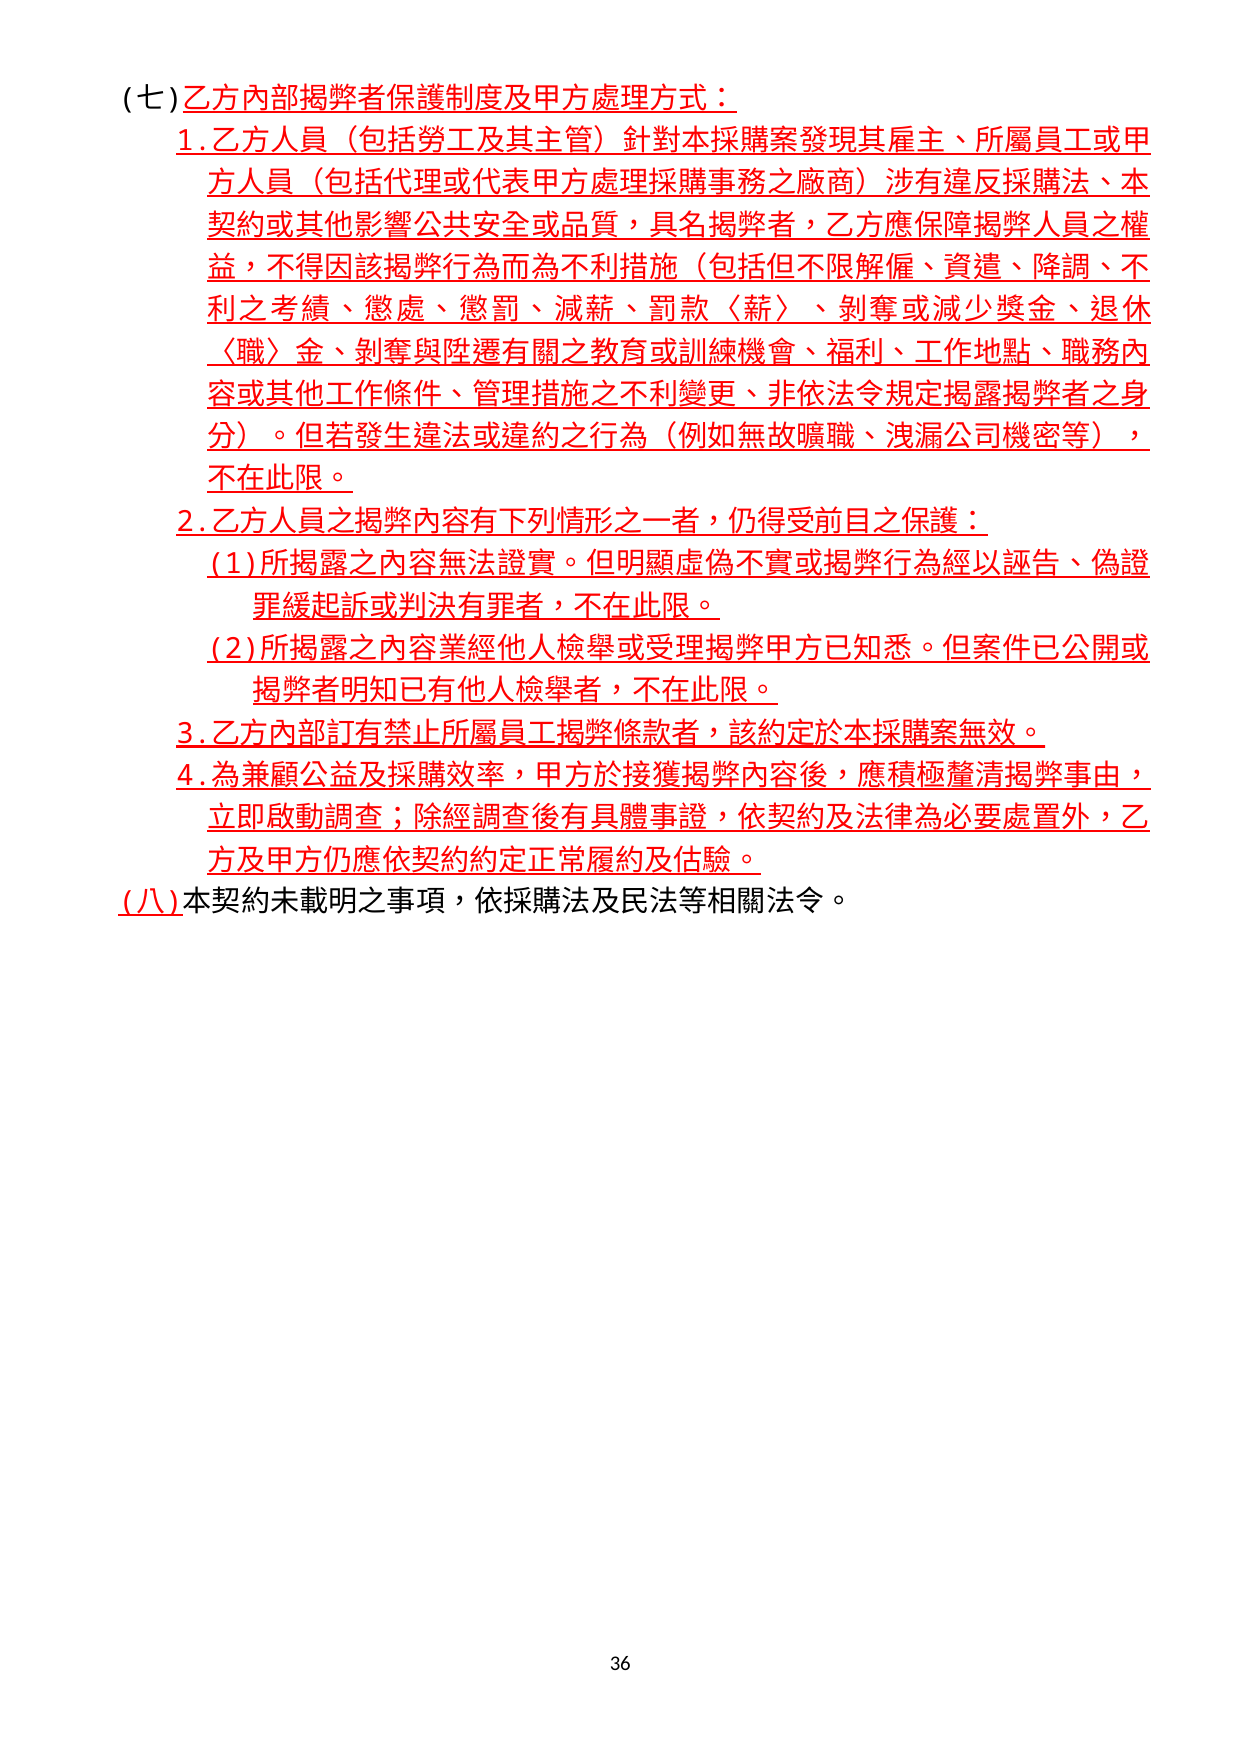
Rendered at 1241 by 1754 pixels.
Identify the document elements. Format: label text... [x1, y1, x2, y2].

text (1)所揭露之內容無法證實。但明顯虛偽不實或揭弊行為經以誣告、偽證罪緩起訴或判決有罪者，不在此限。 [207, 540, 1152, 624]
text 3.乙方內部訂有禁止所屬員工揭弊條款者，該約定於本採購案無效。 [176, 709, 1152, 752]
text (2)所揭露之內容業經他人檢舉或受理揭弊甲方已知悉。但案件已公開或揭弊者明知已有他人檢舉者，不在此限。 [207, 624, 1152, 709]
text (七)乙方內部揭弊者保護制度及甲方處理方式： [118, 75, 1152, 117]
text 1.乙方人員（包括勞工及其主管）針對本採購案發現其雇主、所屬員工或甲方人員（包括代理或代表甲方處理採購事務之廠商）涉有違反採購法、本契約或其他影響公共安全或品質，具名揭弊者，乙方應保障揭弊人員之權益，不得因該揭弊行為而為不利措施（包括但不限解僱、資遣、降調、不利之考績、懲處、懲罰、減薪、罰款〈薪〉、剝奪或減少獎金、退休〈職〉金、剝奪與陞遷有關之教育或訓練機會、福利、工作地點、職務內容或其他工作條件、管理措施之不利變更、非依法令規定揭露揭弊者之身分）。但若發生違法或違約之行為（例如無故曠職、洩漏公司機密等），不在此限。 [176, 117, 1152, 497]
text 4.為兼顧公益及採購效率，甲方於接獲揭弊內容後，應積極釐清揭弊事由，立即啟動調查；除經調查後有具體事證，依契約及法律為必要處置外，乙方及甲方仍應依契約約定正常履約及估驗。 [176, 752, 1152, 878]
text (八)本契約未載明之事項，依採購法及民法等相關法令。 [118, 878, 1152, 920]
text 2.乙方人員之揭弊內容有下列情形之一者，仍得受前目之保護： [176, 497, 1152, 540]
